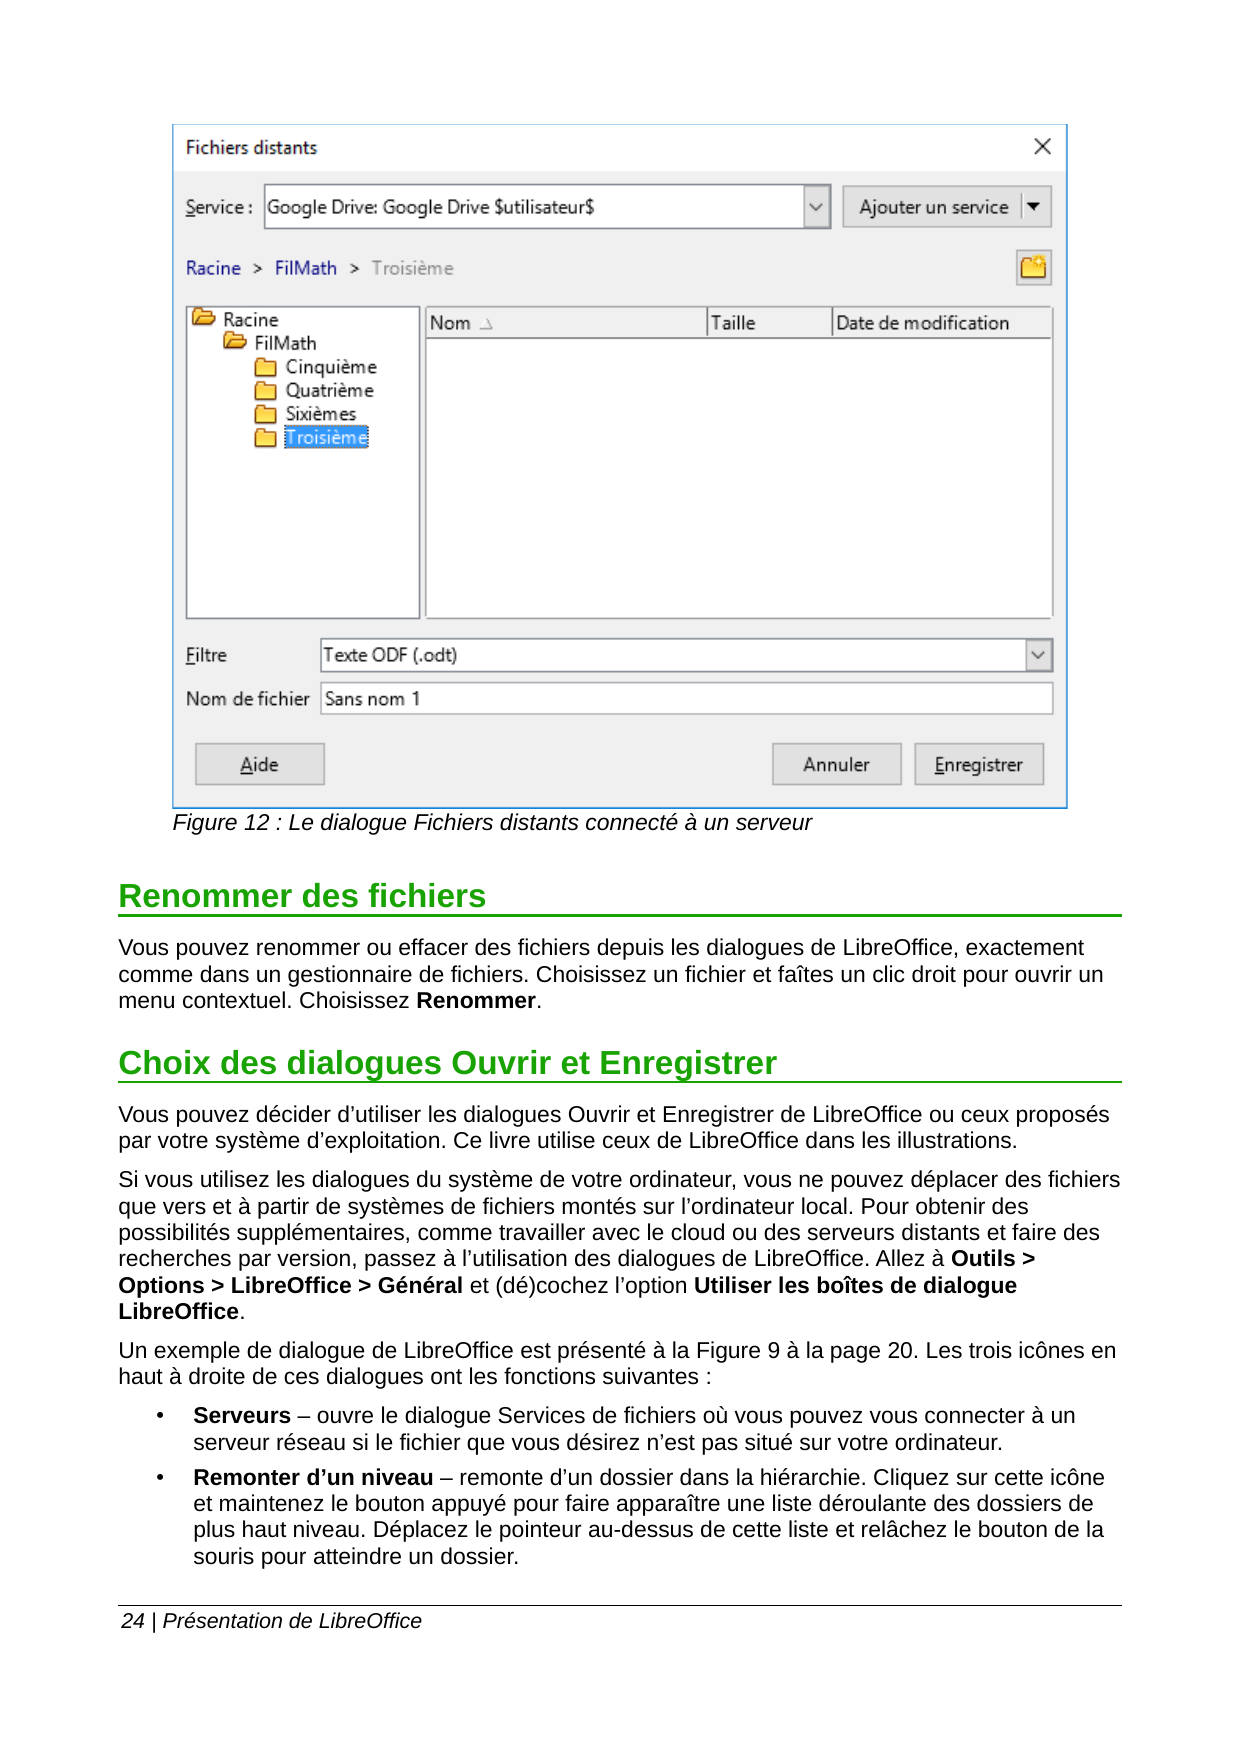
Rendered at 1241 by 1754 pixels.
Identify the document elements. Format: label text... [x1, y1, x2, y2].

subtitle Renommer des fichiers [118, 876, 1122, 914]
text Figure 12 : Le dialogue Fichiers distants connecté à un serveur [172, 809, 1068, 835]
subtitle Choix des dialogues Ouvrir et Enregistrer [118, 1043, 1122, 1081]
text Si vous utilisez les dialogues du système de votre ordinateur, vous ne pouvez déplacer des fichiers que vers et à partir de systèmes de fichiers montés sur l’ordinateur local. Pour obtenir des possibilités supplémentaires, comme travailler avec le cloud ou des serveurs distants et faire des recherches par version, passez à l’utilisation des dialogues de LibreOffice. Allez à Outils > Options > LibreOffice > Général et (dé)cochez l’option Utiliser les boîtes de dialogue LibreOffice. [118, 1166, 1122, 1324]
text Un exemple de dialogue de LibreOffice est présenté à la Figure 9 à la page 19. Les trois icônes en haut à droite de ces dialogues ont les fonctions suivantes : [118, 1337, 1122, 1389]
text Vous pouvez décider d’utiliser les dialogues Ouvrir et Enregistrer de LibreOffice ou ceux proposés par votre système d’exploitation. Ce livre utilise ceux de LibreOffice dans les illustrations. [118, 1101, 1122, 1154]
picture [172, 124, 1068, 809]
list Serveurs – ouvre le dialogue Services de fichiers où vous pouvez vous connecter à un serveur réseau si le fichier que vous désirez n’est pas situé sur votre ordinateur. [156, 1402, 1122, 1455]
text Vous pouvez renommer ou effacer des fichiers depuis les dialogues de LibreOffice, exactement comme dans un gestionnaire de fichiers. Choisissez un fichier et faîtes un clic droit pour ouvrir un menu contextuel. Choisissez Renommer. [118, 934, 1122, 1013]
list Remonter d’un niveau – remonte d’un dossier dans la hiérarchie. Cliquez sur cette icône et maintenez le bouton appuyé pour faire apparaître une liste déroulante des dossiers de plus haut niveau. Déplacez le pointeur au-dessus de cette liste et relâchez le bouton de la souris pour atteindre un dossier. [156, 1464, 1122, 1569]
